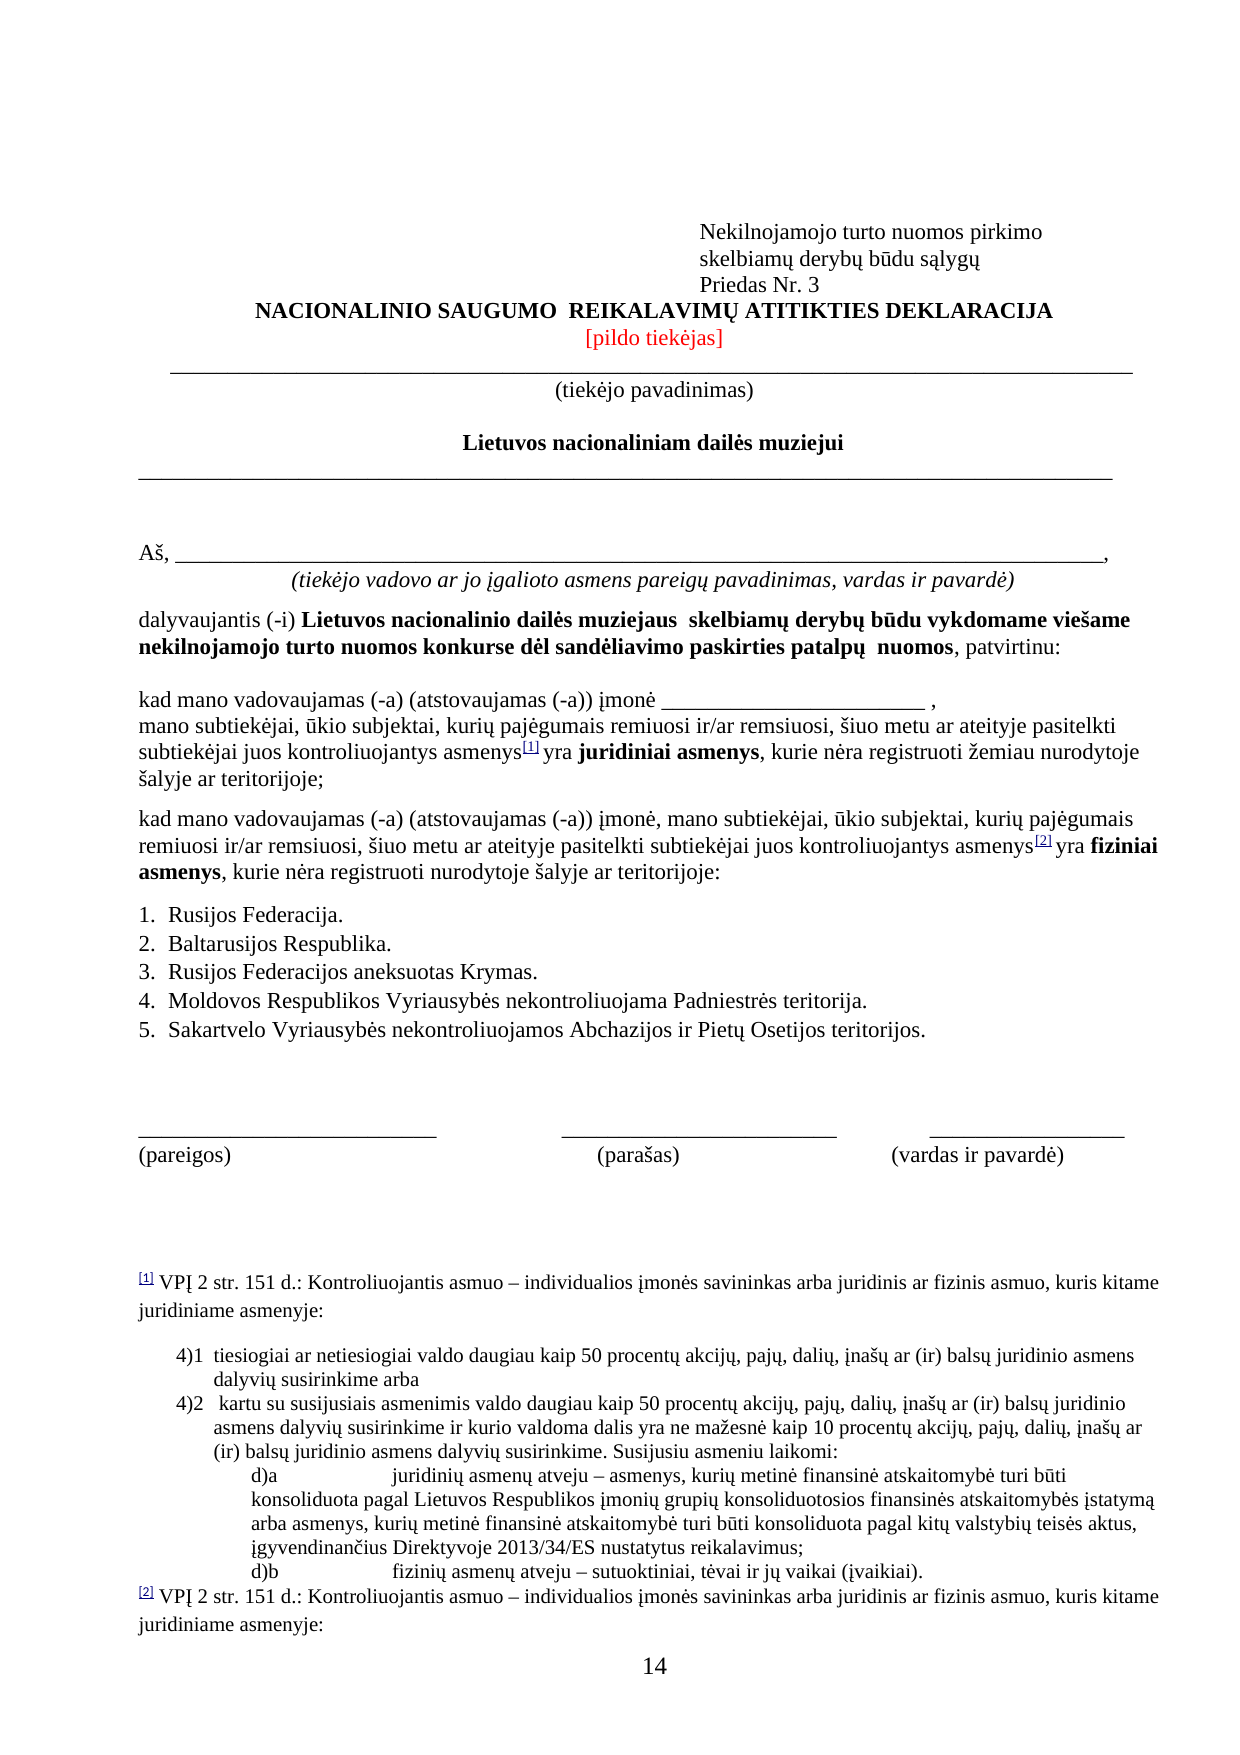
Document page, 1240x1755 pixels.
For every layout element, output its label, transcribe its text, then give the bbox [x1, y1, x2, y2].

list juridinių asmenų atveju – asmenys, kurių metinė finansinė atskaitomybė turi būti konsoliduota pagal Lietuvos Respublikos įmonių grupių konsoliduotosios finansinės atskaitomybės įstatymą arba asmenys, kurių metinė finansinė atskaitomybė turi būti konsoliduota pagal kitų valstybių teisės aktus, įgyvendinančius Direktyvoje 2013/34/ES nustatytus reikalavimus; [251, 1463, 1170, 1559]
text Aš, _________________________________________________________________________________, [138, 539, 1170, 566]
text (tiekėjo vadovo ar jo įgalioto asmens pareigų pavadinimas, vardas ir pavardė) [138, 566, 1170, 592]
text (pareigos) (parašas) (vardas ir pavardė) [138, 1141, 1170, 1167]
text Lietuvos nacionaliniam dailės muziejui [138, 429, 1168, 456]
list tiesiogiai ar netiesiogiai valdo daugiau kaip 50 procentų akcijų, pajų, dalių, įnašų ar (ir) balsų juridinio asmens dalyvių susirinkime arba [176, 1342, 1170, 1391]
list kartu su susijusiais asmenimis valdo daugiau kaip 50 procentų akcijų, pajų, dalių, įnašų ar (ir) balsų juridinio asmens dalyvių susirinkime ir kurio valdoma dalis yra ne mažesnė kaip 10 procentų akcijų, pajų, dalių, įnašų ar (ir) balsų juridinio asmens dalyvių susirinkime. Susijusiu asmeniu laikomi: [176, 1391, 1170, 1463]
text kad mano vadovaujamas (-a) (atstovaujamas (-a)) įmonė, mano subtiekėjai, ūkio subjektai, kurių pajėgumais remiuosi ir/ar remsiuosi, šiuo metu ar ateityje pasitelkti subtiekėjai juos kontroliuojantys asmenys[2] yra fiziniai asmenys, kurie nėra registruoti nurodytoje šalyje ar teritorijoje: [138, 805, 1170, 884]
text __________________________ ________________________ _________________ [138, 1112, 1170, 1141]
text 4. Moldovos Respublikos Vyriausybės nekontroliuojama Padniestrės teritorija. [138, 985, 1170, 1014]
text kad mano vadovaujamas (-a) (atstovaujamas (-a)) įmonė _______________________ , [138, 686, 1170, 712]
list fizinių asmenų atveju – sutuoktiniai, tėvai ir jų vaikai (įvaikiai). [251, 1559, 1170, 1583]
text _____________________________________________________________________________________ [138, 456, 1170, 539]
text 2. Baltarusijos Respublika. [138, 928, 1170, 956]
text [2] VPĮ 2 str. 151 d.: Kontroliuojantis asmuo – individualios įmonės savininkas arba juridinis ar fizinis asmuo, kuris kitame juridiniame asmenyje: [138, 1583, 1170, 1636]
text dalyvaujantis (-i) Lietuvos nacionalinio dailės muziejaus skelbiamų derybų būdu vykdomame viešame nekilnojamojo turto nuomos konkurse dėl sandėliavimo paskirties patalpų nuomos, patvirtinu: [138, 607, 1170, 659]
text [pildo tiekėjas] [138, 324, 1170, 350]
text NACIONALINIO SAUGUMO REIKALAVIMŲ ATITIKTIES DEKLARACIJA [138, 297, 1170, 324]
text 1. Rusijos Federacija. [138, 899, 1170, 928]
text 5. Sakartvelo Vyriausybės nekontroliuojamos Abchazijos ir Pietų Osetijos teritorijos. [138, 1014, 1170, 1043]
text Priedas Nr. 3 [699, 271, 1137, 297]
text mano subtiekėjai, ūkio subjektai, kurių pajėgumais remiuosi ir/ar remsiuosi, šiuo metu ar ateityje pasitelkti subtiekėjai juos kontroliuojantys asmenys[1] yra juridiniai asmenys, kurie nėra registruoti žemiau nurodytoje šalyje ar teritorijoje; [138, 712, 1170, 791]
text 3. Rusijos Federacijos aneksuotas Krymas. [138, 956, 1170, 985]
text ____________________________________________________________________________________ (tiekėjo pavadinimas) [138, 350, 1170, 403]
text Nekilnojamojo turto nuomos pirkimo skelbiamų derybų būdu sąlygų [699, 218, 1137, 271]
text [1] VPĮ 2 str. 151 d.: Kontroliuojantis asmuo – individualios įmonės savininkas arba juridinis ar fizinis asmuo, kuris kitame juridiniame asmenyje: [138, 1269, 1170, 1322]
